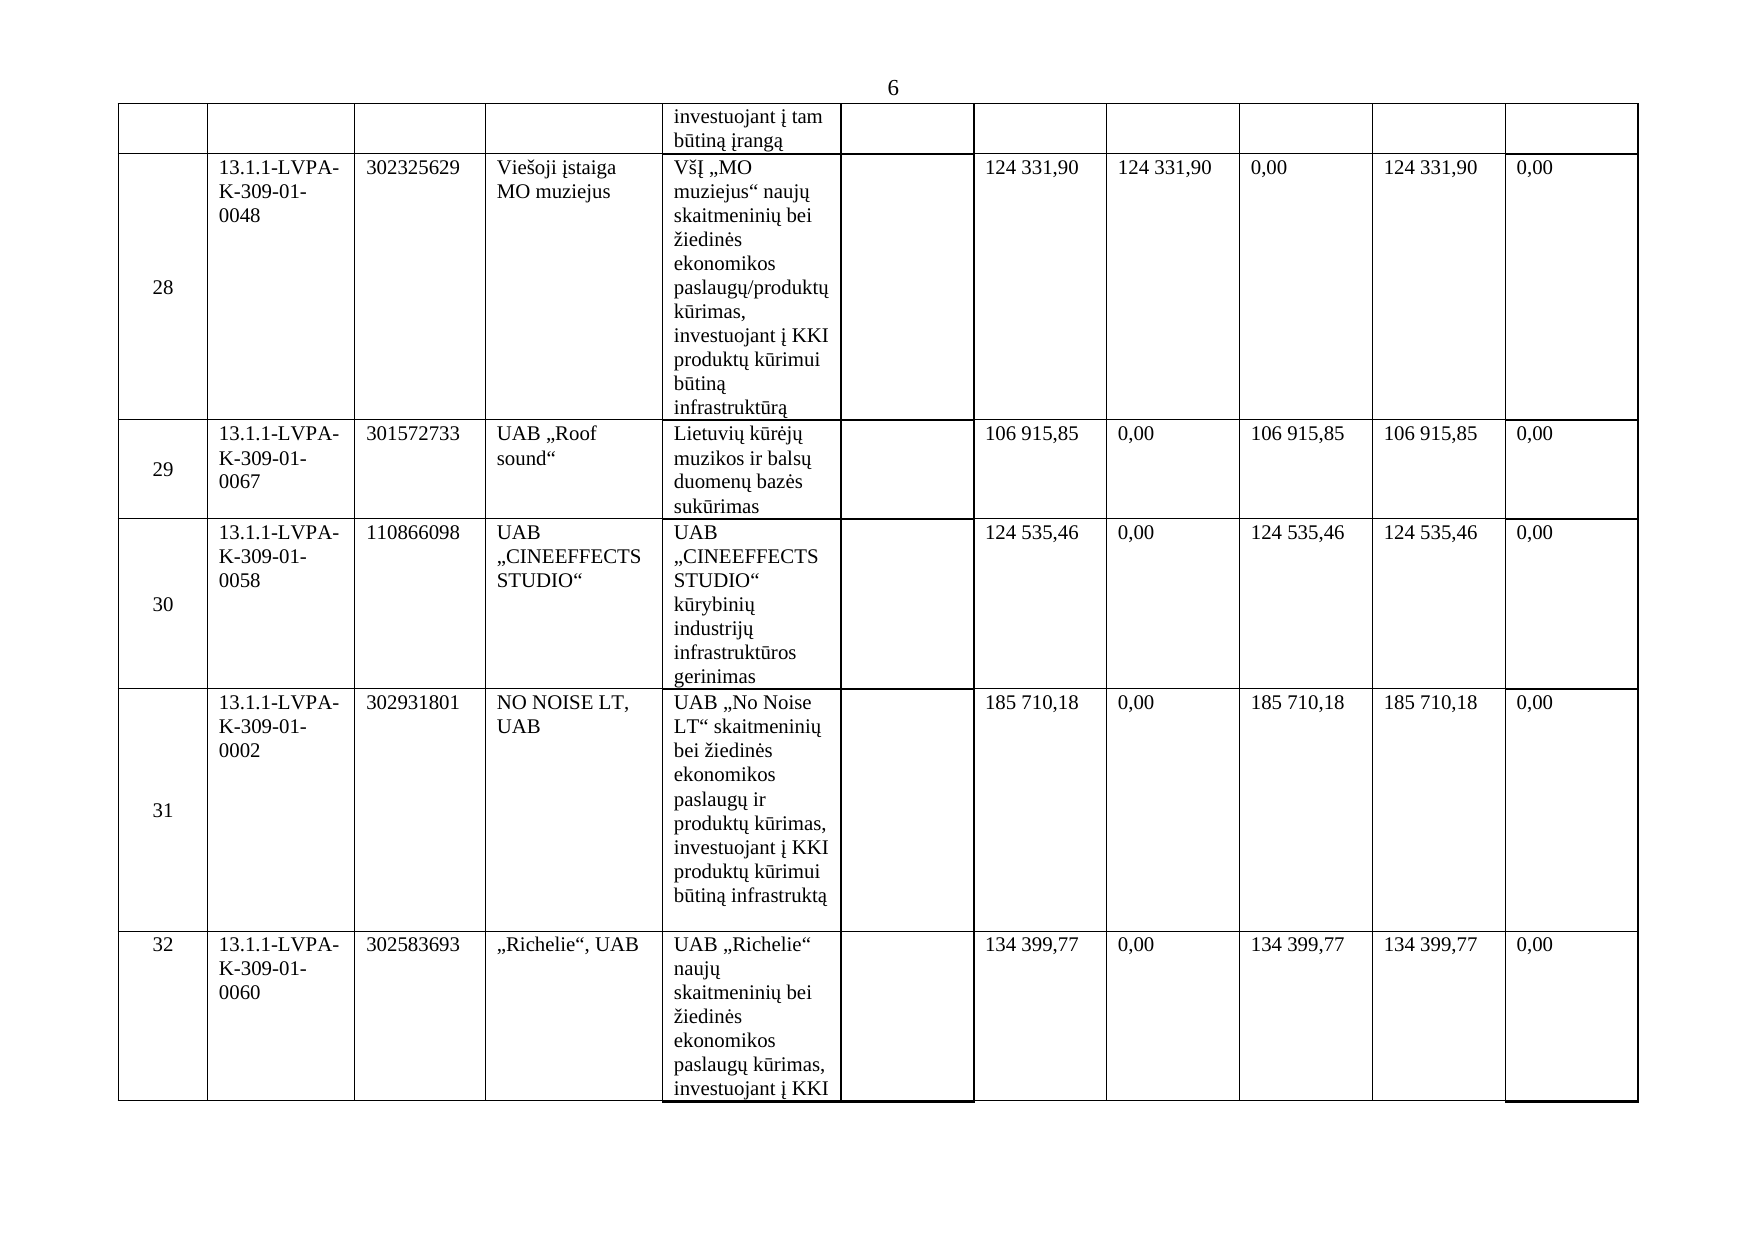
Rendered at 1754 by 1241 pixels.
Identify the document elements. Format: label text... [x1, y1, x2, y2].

table_cell [486, 104, 662, 152]
table_cell 0,00 [1506, 690, 1637, 931]
table_cell 185 710,18 [1373, 689, 1505, 931]
table_cell 124 331,90 [1107, 154, 1239, 419]
table_cell 32 [119, 932, 207, 1100]
table_cell UAB „CINEEFFECTS STUDIO“ [486, 519, 662, 688]
table_cell UAB „CINEEFFECTS STUDIO“ kūrybinių industrijų infrastruktūros gerinimas [663, 520, 840, 688]
table_cell Viešoji įstaiga MO muziejus [486, 154, 662, 419]
table_cell 0,00 [1506, 155, 1637, 419]
table_cell Lietuvių kūrėjų muzikos ir balsų duomenų bazės sukūrimas [663, 421, 840, 518]
table_cell 110866098 [355, 519, 485, 688]
table_cell 124 331,90 [975, 154, 1106, 419]
table_cell 0,00 [1107, 932, 1239, 1100]
table_cell 106 915,85 [1240, 420, 1372, 518]
table_cell [842, 520, 973, 688]
table_cell „Richelie“, UAB [486, 932, 662, 1100]
table_cell 13.1.1-LVPA-K-309-01-0048 [208, 154, 354, 419]
table_cell 0,00 [1506, 421, 1637, 518]
table_cell 134 399,77 [975, 932, 1106, 1100]
table_cell 31 [119, 689, 207, 931]
table_cell 30 [119, 519, 207, 688]
table_cell [1373, 104, 1505, 152]
table_cell VšĮ „MO muziejus“ naujų skaitmeninių bei žiedinės ekonomikos paslaugų/produktų kūrimas, investuojant į KKI produktų kūrimui būtiną infrastruktūrą [663, 155, 840, 419]
table_cell [355, 104, 485, 152]
table_cell [119, 104, 207, 152]
table_cell 124 331,90 [1373, 154, 1505, 419]
table_cell 106 915,85 [1373, 420, 1505, 518]
table_cell investuojant į tam būtiną įrangą [663, 104, 840, 152]
table_cell NO NOISE LT, UAB [486, 689, 662, 931]
table_cell 29 [119, 420, 207, 518]
table_cell 124 535,46 [975, 519, 1106, 688]
table_cell 13.1.1-LVPA-K-309-01-0058 [208, 519, 354, 688]
table_cell 134 399,77 [1373, 932, 1505, 1100]
table_cell 185 710,18 [1240, 689, 1372, 931]
table_cell [208, 104, 354, 152]
table_cell 13.1.1-LVPA-K-309-01-0060 [208, 932, 354, 1100]
table_cell 0,00 [1107, 420, 1239, 518]
table_cell [842, 155, 973, 419]
table_cell 28 [119, 154, 207, 419]
table_cell UAB „Richelie“ naujų skaitmeninių bei žiedinės ekonomikos paslaugų kūrimas, investuojant į KKI [663, 932, 840, 1100]
table_cell 124 535,46 [1240, 519, 1372, 688]
table_cell 0,00 [1107, 689, 1239, 931]
table_cell [842, 932, 973, 1100]
table_cell [842, 690, 973, 931]
table_cell 301572733 [355, 420, 485, 518]
table_cell [842, 104, 973, 152]
table_cell 302583693 [355, 932, 485, 1100]
table_cell 13.1.1-LVPA-K-309-01-0067 [208, 420, 354, 518]
table_cell 134 399,77 [1240, 932, 1372, 1100]
table_cell 185 710,18 [975, 689, 1106, 931]
table_cell [975, 104, 1106, 152]
table_cell 0,00 [1506, 520, 1637, 688]
table_cell 302931801 [355, 689, 485, 931]
table_cell 0,00 [1506, 932, 1637, 1100]
table_cell [1506, 104, 1637, 152]
table_cell [1240, 104, 1372, 152]
table_cell 302325629 [355, 154, 485, 419]
table_cell UAB „No Noise LT“ skaitmeninių bei žiedinės ekonomikos paslaugų ir produktų kūrimas, investuojant į KKI produktų kūrimui būtiną infrastruktą [663, 690, 840, 931]
table_cell 0,00 [1240, 154, 1372, 419]
table_cell 124 535,46 [1373, 519, 1505, 688]
table_cell [842, 421, 973, 518]
table_cell UAB „Roof sound“ [486, 420, 662, 518]
table_cell 106 915,85 [975, 420, 1106, 518]
table_cell 13.1.1-LVPA-K-309-01-0002 [208, 689, 354, 931]
table_cell [1107, 104, 1239, 152]
table_cell 0,00 [1107, 519, 1239, 688]
